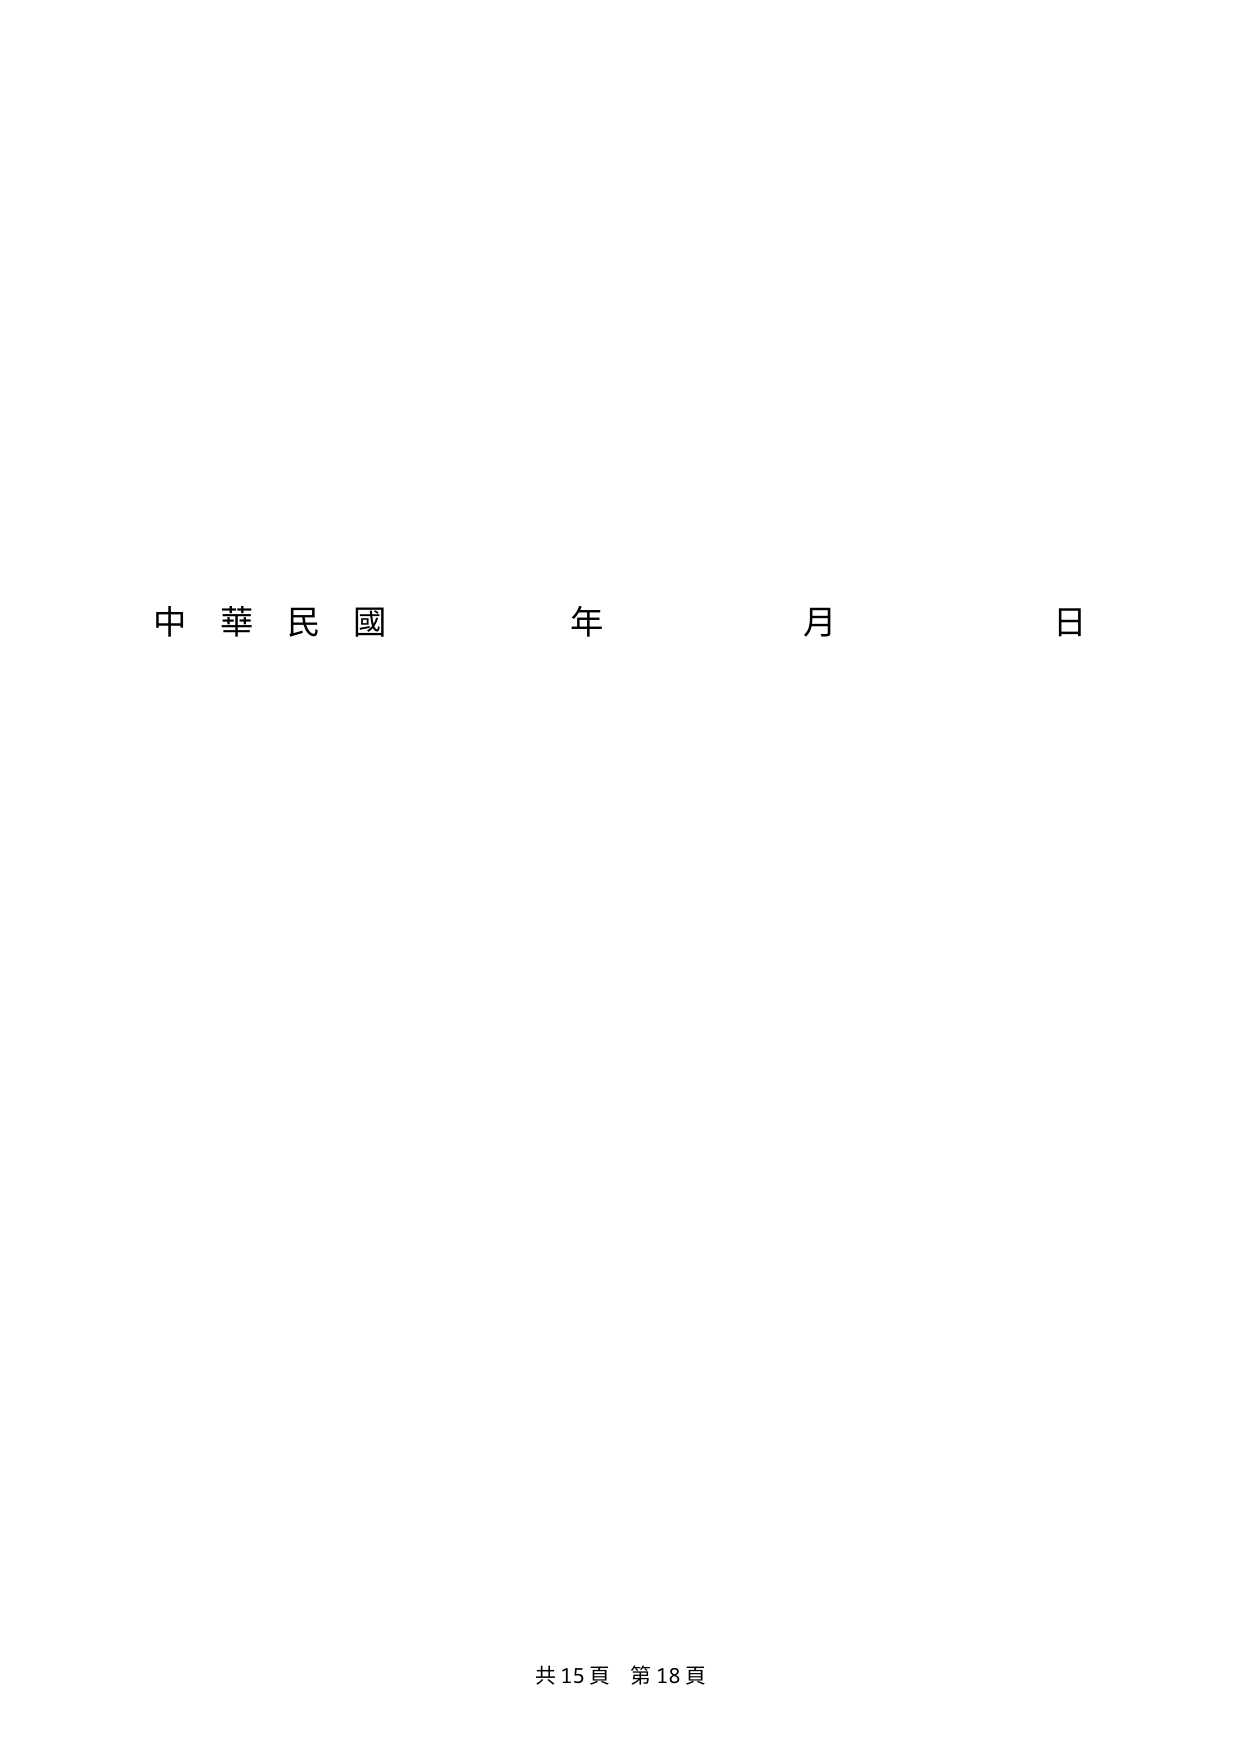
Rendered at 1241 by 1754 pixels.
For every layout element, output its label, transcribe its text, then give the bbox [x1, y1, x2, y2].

text 中 華 民 國 年 月 日 [118, 578, 1122, 641]
